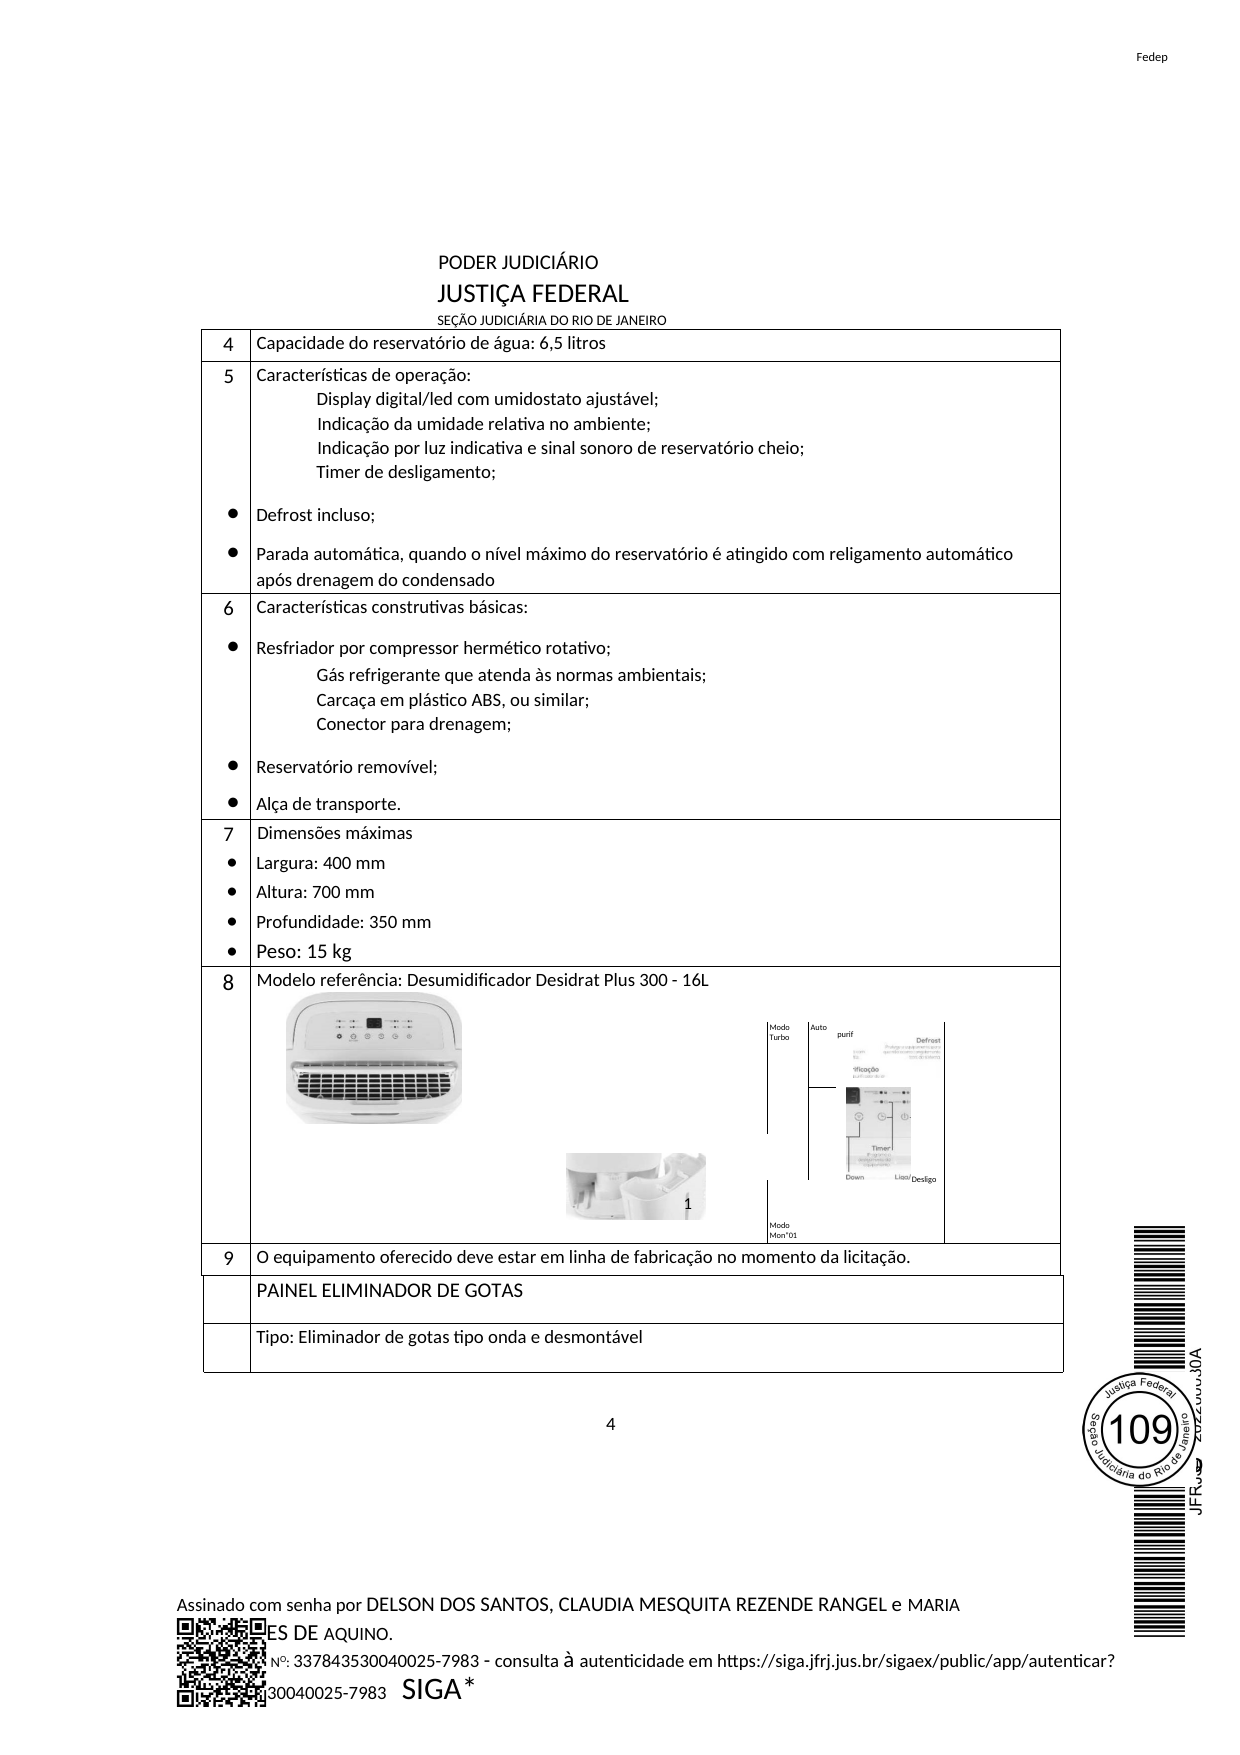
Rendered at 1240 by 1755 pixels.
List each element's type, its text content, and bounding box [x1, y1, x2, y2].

table_cell [204, 1276, 250, 1323]
table_cell [768, 1134, 808, 1180]
table_cell 6 [202, 594, 250, 819]
table_cell [768, 1087, 808, 1134]
table_cell [836, 1087, 944, 1243]
table_cell 8 [202, 967, 250, 1243]
table_cell [204, 1324, 250, 1372]
table_cell Modelo referência: Desumidificador Desidrat Plus 300 - 16L [251, 967, 1060, 1243]
table_cell 9 [202, 1244, 250, 1275]
table_cell Características de operação: Display digital/led com umidostato ajustável; Indicação da umidade relativa no ambiente; Indicação por luz indicativa e sinal sonoro de reservatório cheio; Timer de desligamento; Defrost incluso; Parada automática, quando o nível máximo do reservatório é atingido com religamento automático após drenagem do condensado [251, 362, 1060, 592]
table_cell Dimensões máximas Largura: 400 mm Altura: 700 mm Profundidade: 350 mm Peso: 15 kg [251, 820, 1060, 966]
table_cell Tipo: Eliminador de gotas tipo onda e desmontável [251, 1324, 1063, 1372]
table_cell 5 [202, 362, 250, 592]
table_cell 4 [202, 330, 250, 361]
table_cell Modo Mon"01 [768, 1180, 808, 1243]
table_header [514, 992, 736, 1243]
table_header [736, 992, 945, 1243]
table_cell Capacidade do reservatório de água: 6,5 litros [251, 330, 1060, 361]
table_cell Características construtivas básicas: Resfriador por compressor hermético rotativo; Gás refrigerante que atenda às normas ambientais; Carcaça em plástico ABS, ou similar; Conector para drenagem; Reservatório removível; Alça de transporte. [251, 594, 1060, 819]
table_header [286, 992, 514, 1243]
table_cell [808, 1088, 836, 1243]
table_cell 7 [202, 820, 250, 966]
table_header purif [836, 1022, 944, 1087]
table_header Auto [809, 1022, 836, 1087]
table_header Modo Turbo [768, 1022, 808, 1087]
table_cell O equipamento oferecido deve estar em linha de fabricação no momento da licitação. [251, 1244, 1060, 1275]
table_cell PAINEL ELIMINADOR DE GOTAS [251, 1276, 1063, 1323]
